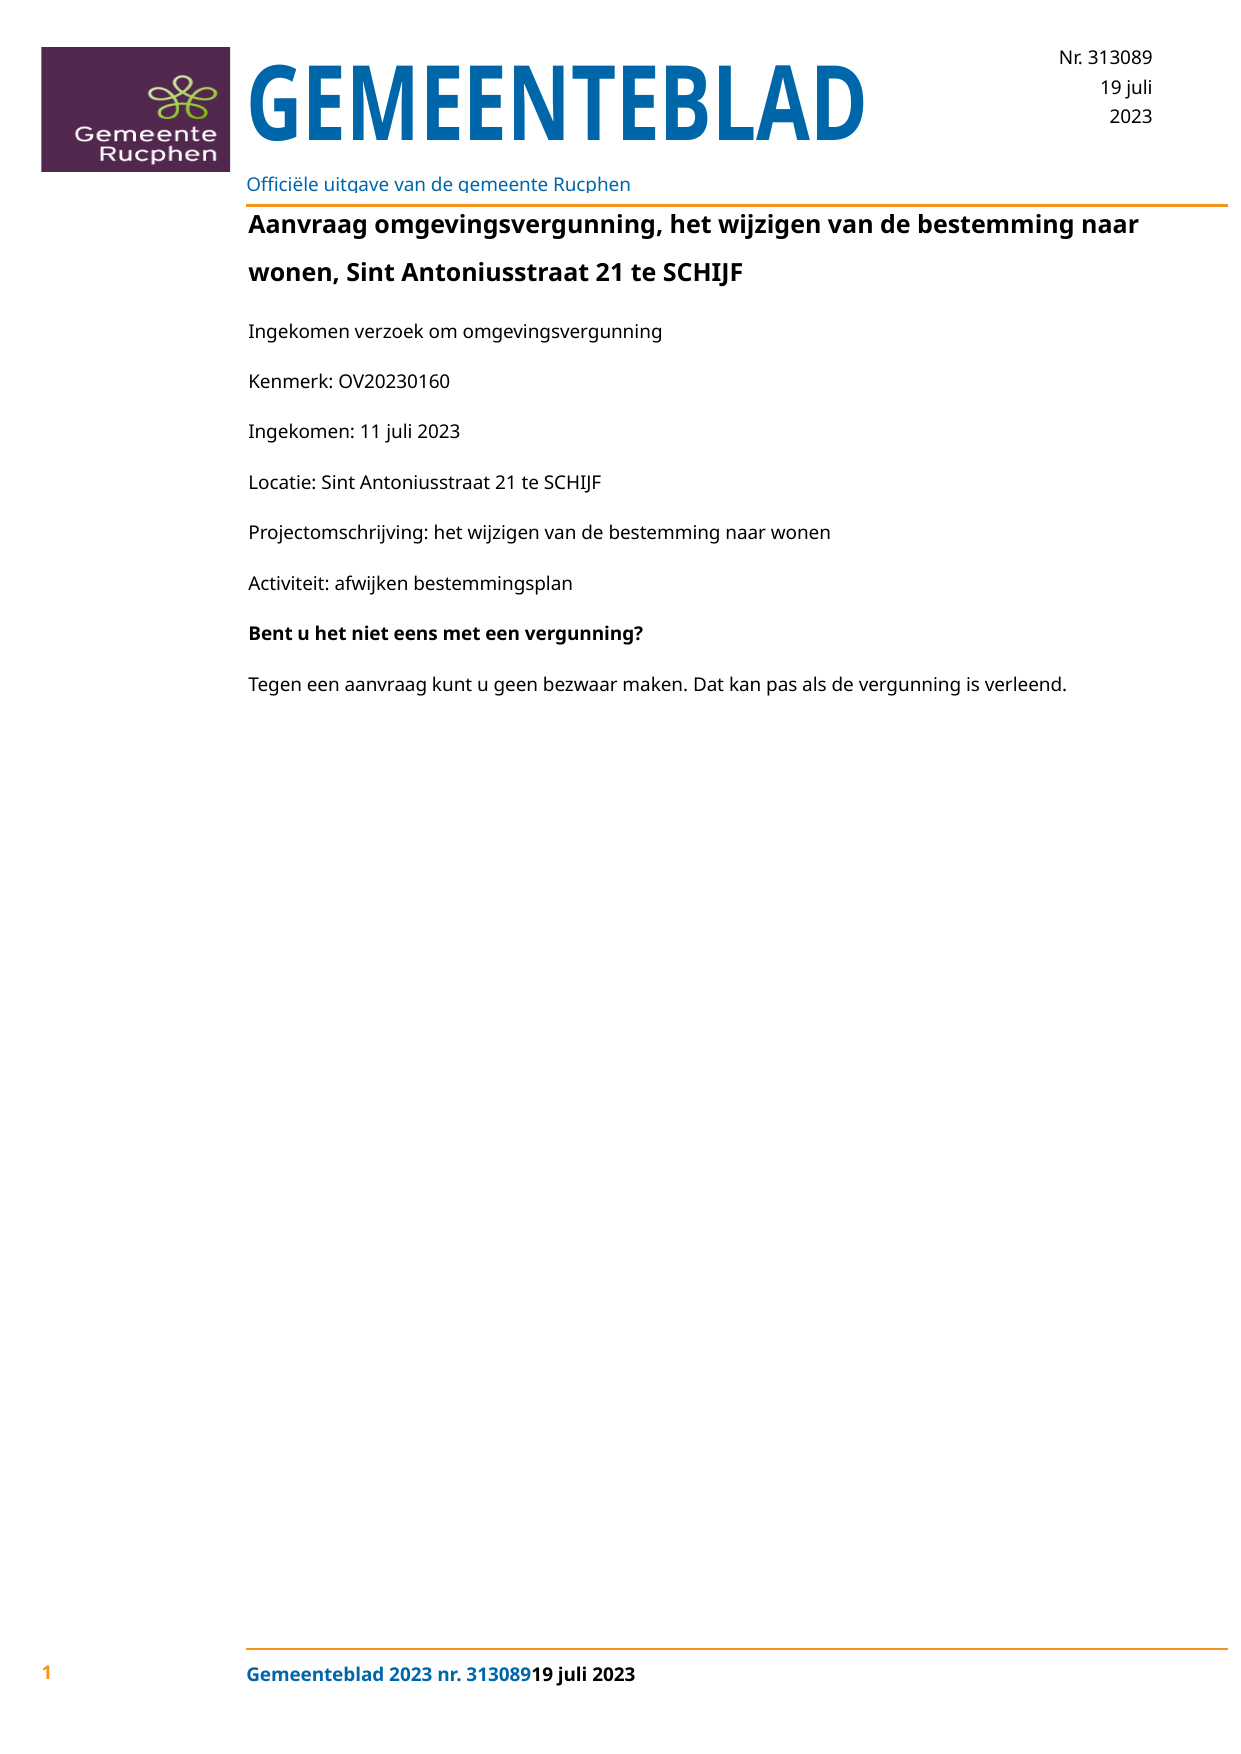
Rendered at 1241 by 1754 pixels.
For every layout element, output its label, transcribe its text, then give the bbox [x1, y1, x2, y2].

text Activiteit: afwijken bestemmingsplan [248, 570, 1152, 596]
text Tegen een aanvraag kunt u geen bezwaar maken. Dat kan pas als de vergunning is verleend. [248, 671, 1152, 697]
text Locatie: Sint Antoniusstraat 21 te SCHIJF [248, 469, 1152, 495]
picture [41, 47, 231, 172]
text Bent u het niet eens met een vergunning? [248, 620, 1152, 646]
text Ingekomen: 11 juli 2023 [248, 419, 1152, 444]
text Projectomschrijving: het wijzigen van de bestemming naar wonen [248, 519, 1152, 545]
text Kenmerk: OV20230160 [248, 368, 1152, 394]
text Aanvraag omgevingsvergunning, het wijzigen van de bestemming naar wonen, Sint Antoniusstraat 21 te SCHIJF [248, 207, 1152, 288]
text Ingekomen verzoek om omgevingsvergunning [248, 318, 1152, 344]
